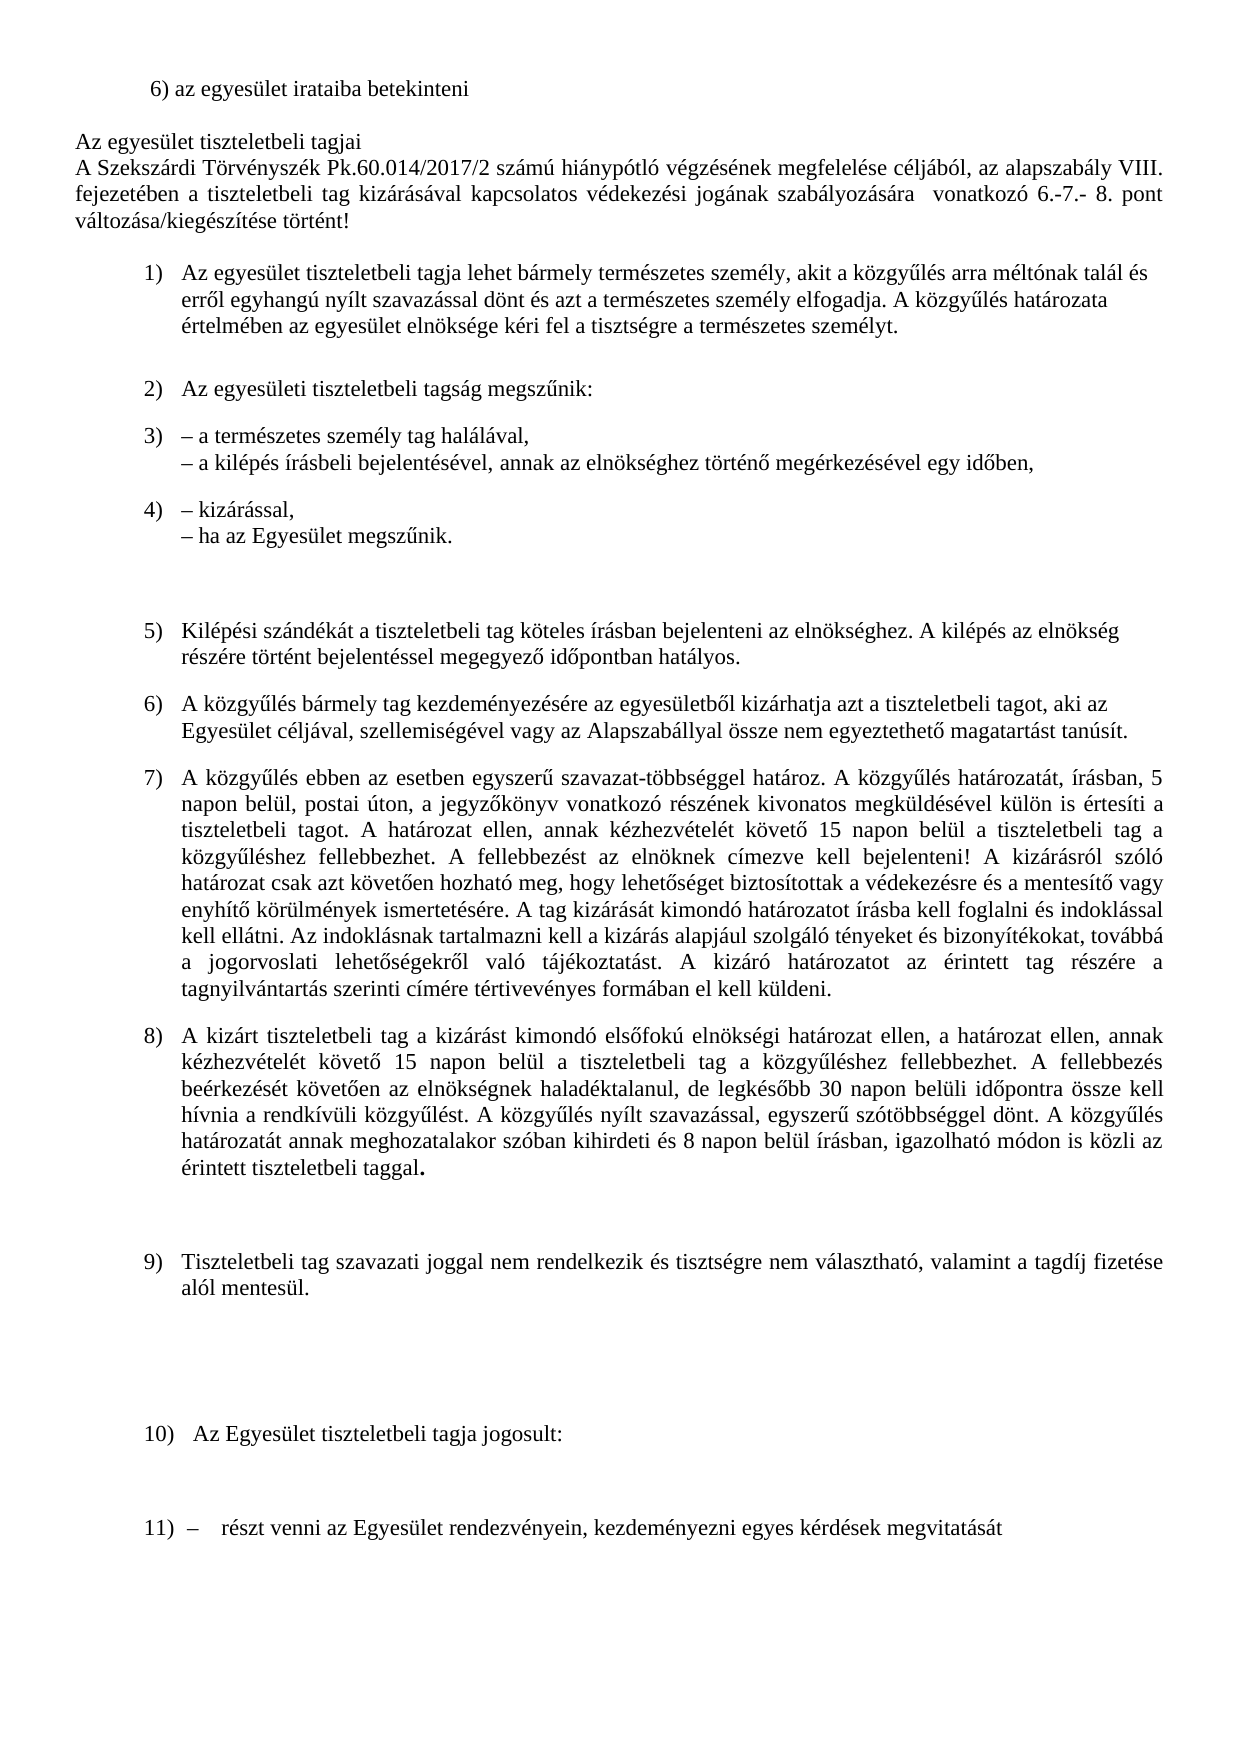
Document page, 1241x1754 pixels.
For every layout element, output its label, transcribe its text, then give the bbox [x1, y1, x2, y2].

list Kilépési szándékát a tiszteletbeli tag köteles írásban bejelenteni az elnökséghez. A kilépés az elnökség részére történt bejelentéssel megegyező időpontban hatályos. [144, 617, 1165, 669]
text 6) az egyesület irataiba betekinteni [150, 75, 1165, 101]
list A kizárt tiszteletbeli tag a kizárást kimondó elsőfokú elnökségi határozat ellen, a határozat ellen, annak kézhezvételét követő 15 napon belül a tiszteletbeli tag a közgyűléshez fellebbezhet. A fellebbezés beérkezését követően az elnökségnek haladéktalanul, de legkésőbb 30 napon belüli időpontra össze kell hívnia a rendkívüli közgyűlést. A közgyűlés nyílt szavazással, egyszerű szótöbbséggel dönt. A közgyűlés határozatát annak meghozatalakor szóban kihirdeti és 8 napon belül írásban, igazolható módon is közli az érintett tiszteletbeli taggal. [144, 1022, 1165, 1180]
list Az egyesületi tiszteletbeli tagság megszűnik: [144, 375, 1165, 402]
list A közgyűlés ebben az esetben egyszerű szavazat-többséggel határoz. A közgyűlés határozatát, írásban, 5 napon belül, postai úton, a jegyzőkönyv vonatkozó részének kivonatos megküldésével külön is értesíti a tiszteletbeli tagot. A határozat ellen, annak kézhezvételét követő 15 napon belül a tiszteletbeli tag a közgyűléshez fellebbezhet. A fellebbezést az elnöknek címezve kell bejelenteni! A kizárásról szóló határozat csak azt követően hozható meg, hogy lehetőséget biztosítottak a védekezésre és a mentesítő vagy enyhítő körülmények ismertetésére. A tag kizárását kimondó határozatot írásba kell foglalni és indoklással kell ellátni. Az indoklásnak tartalmazni kell a kizárás alapjául szolgáló tényeket és bizonyítékokat, továbbá a jogorvoslati lehetőségekről való tájékoztatást. A kizáró határozatot az érintett tag részére a tagnyilvántartás szerinti címére tértivevényes formában el kell küldeni. [144, 764, 1165, 1001]
list – a természetes személy tag halálával, – a kilépés írásbeli bejelentésével, annak az elnökséghez történő megérkezésével egy időben, [144, 422, 1165, 475]
list – kizárással, – ha az Egyesület megszűnik. [144, 496, 1165, 549]
list Tiszteletbeli tag szavazati joggal nem rendelkezik és tisztségre nem választható, valamint a tagdíj fizetése alól mentesül. [144, 1248, 1165, 1301]
text Az egyesület tiszteletbeli tagjai [75, 128, 1165, 154]
list Az egyesület tiszteletbeli tagja lehet bármely természetes személy, akit a közgyűlés arra méltónak talál és erről egyhangú nyílt szavazással dönt és azt a természetes személy elfogadja. A közgyűlés határozata értelmében az egyesület elnöksége kéri fel a tisztségre a természetes személyt. [144, 259, 1165, 338]
list Az Egyesület tiszteletbeli tagja jogosult: [144, 1420, 1165, 1446]
list – részt venni az Egyesület rendezvényein, kezdeményezni egyes kérdések megvitatását [144, 1514, 1165, 1541]
list A közgyűlés bármely tag kezdeményezésére az egyesületből kizárhatja azt a tiszteletbeli tagot, aki az Egyesület céljával, szellemiségével vagy az Alapszabállyal össze nem egyeztethető magatartást tanúsít. [144, 690, 1165, 743]
text A Szekszárdi Törvényszék Pk.60.014/2017/2 számú hiánypótló végzésének megfelelése céljából, az alapszabály VIII. fejezetében a tiszteletbeli tag kizárásával kapcsolatos védekezési jogának szabályozására vonatkozó 6.-7.- 8. pont változása/kiegészítése történt! [75, 154, 1165, 233]
